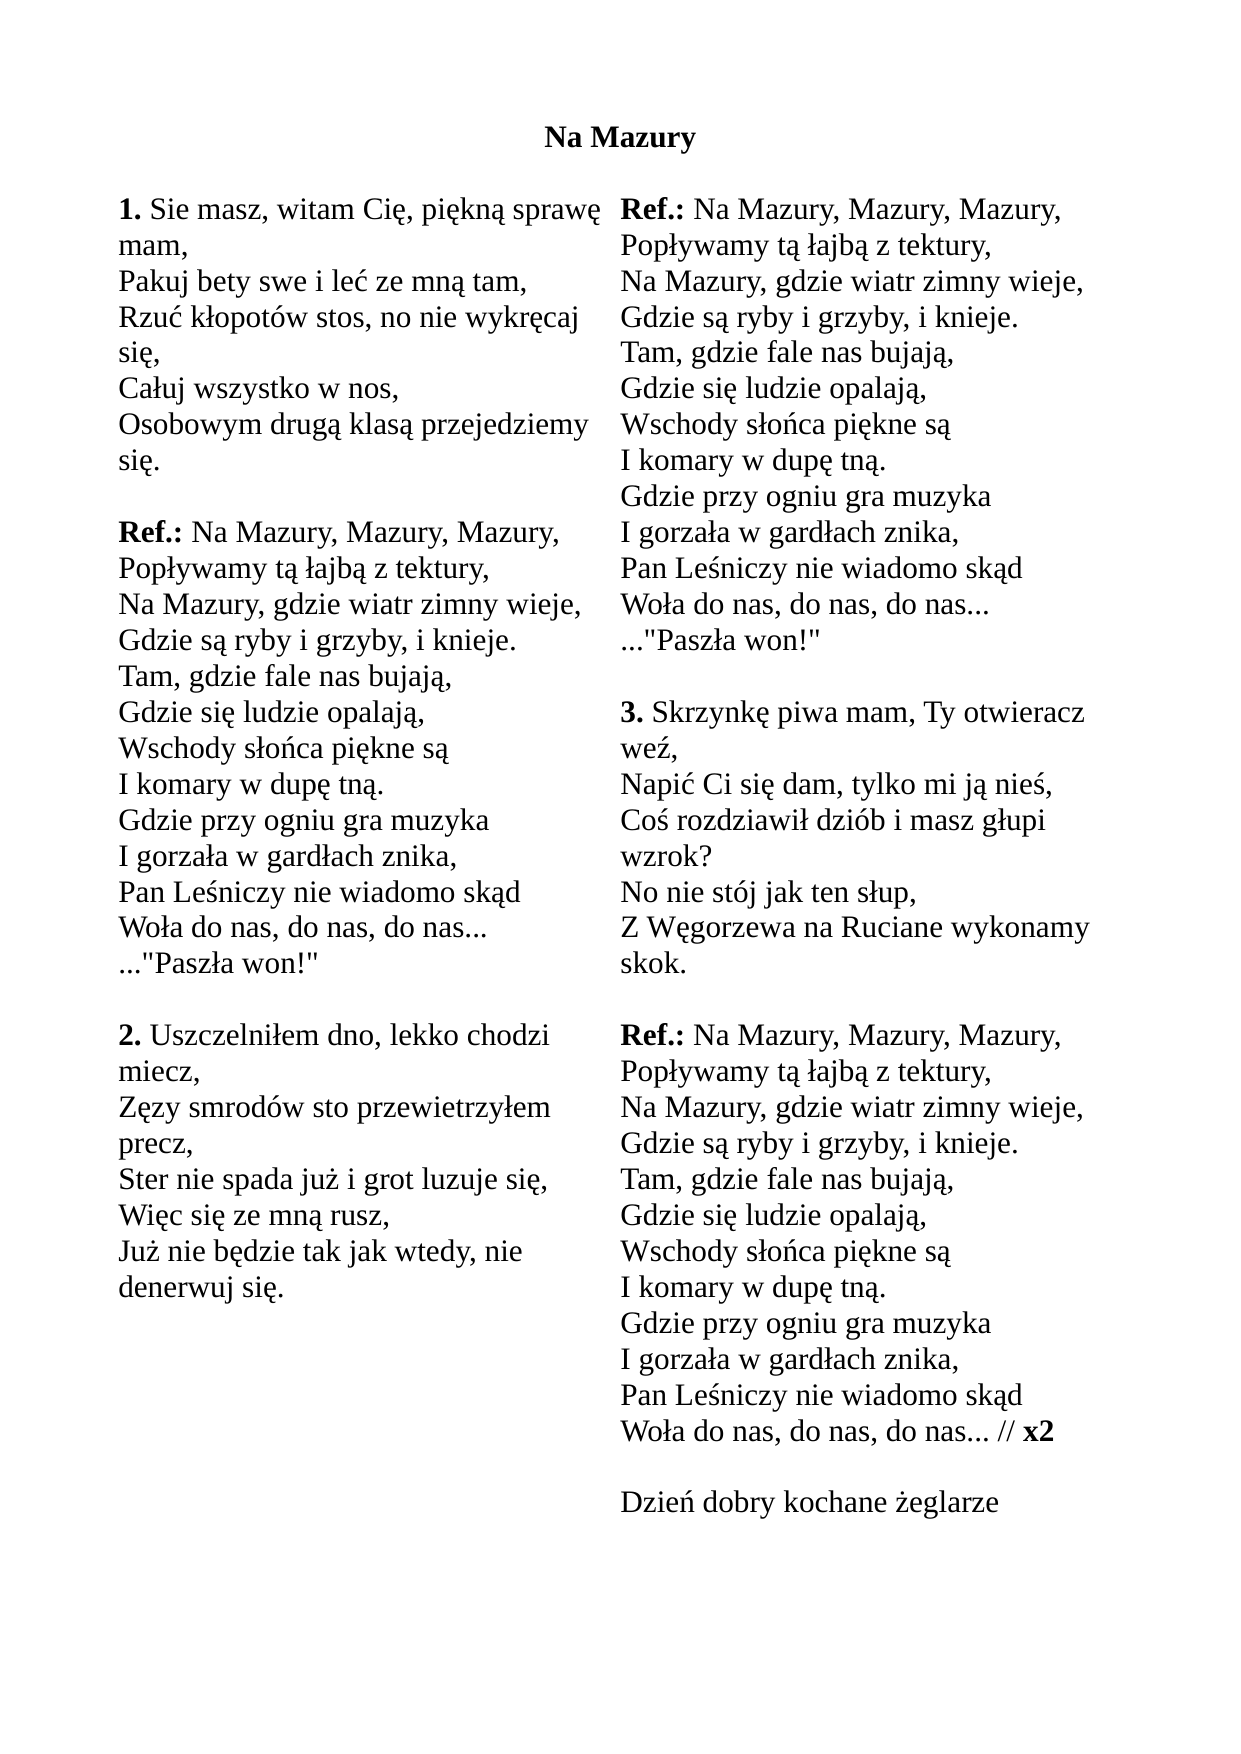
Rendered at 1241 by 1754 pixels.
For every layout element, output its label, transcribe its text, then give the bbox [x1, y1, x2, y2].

text Na Mazury [118, 118, 1122, 154]
text Ref.: Na Mazury, Mazury, Mazury, Popływamy tą łajbą z tektury, Na Mazury, gdzie wiatr zimny wieje, Gdzie są ryby i grzyby, i knieje. Tam, gdzie fale nas bujają, Gdzie się ludzie opalają, Wschody słońca piękne są I komary w dupę tną. Gdzie przy ogniu gra muzyka I gorzała w gardłach znika, Pan Leśniczy nie wiadomo skąd Woła do nas, do nas, do nas... ..."Paszła won!" [620, 190, 1122, 657]
text Popływamy tą łajbą z tektury, Na Mazury, gdzie wiatr zimny wieje, Gdzie są ryby i grzyby, i knieje. Tam, gdzie fale nas bujają, Gdzie się ludzie opalają, Wschody słońca piękne są I komary w dupę tną. Gdzie przy ogniu gra muzyka I gorzała w gardłach znika, Pan Leśniczy nie wiadomo skąd Woła do nas, do nas, do nas... // x2 [620, 1052, 1122, 1448]
text 1. Sie masz, witam Cię, piękną sprawę mam, Pakuj bety swe i leć ze mną tam, Rzuć kłopotów stos, no nie wykręcaj się, Całuj wszystko w nos, Osobowym drugą klasą przejedziemy się. Ref.: Na Mazury, Mazury, Mazury, Popływamy tą łajbą z tektury, Na Mazury, gdzie wiatr zimny wieje, Gdzie są ryby i grzyby, i knieje. Tam, gdzie fale nas bujają, Gdzie się ludzie opalają, Wschody słońca piękne są I komary w dupę tną. Gdzie przy ogniu gra muzyka I gorzała w gardłach znika, [118, 190, 620, 873]
text Ref.: Na Mazury, Mazury, Mazury, [620, 1017, 1122, 1052]
text 3. Skrzynkę piwa mam, Ty otwieracz weź, Napić Ci się dam, tylko mi ją nieś, Coś rozdziawił dziób i masz głupi wzrok? No nie stój jak ten słup, Z Węgorzewa na Ruciane wykonamy skok. [620, 657, 1122, 1017]
text Dzień dobry kochane żeglarze [620, 1484, 1122, 1520]
text Pan Leśniczy nie wiadomo skąd Woła do nas, do nas, do nas... ..."Paszła won!" 2. Uszczelniłem dno, lekko chodzi miecz, Zęzy smrodów sto przewietrzyłem precz, Ster nie spada już i grot luzuje się, Więc się ze mną rusz, Już nie będzie tak jak wtedy, nie denerwuj się. [118, 873, 620, 1340]
